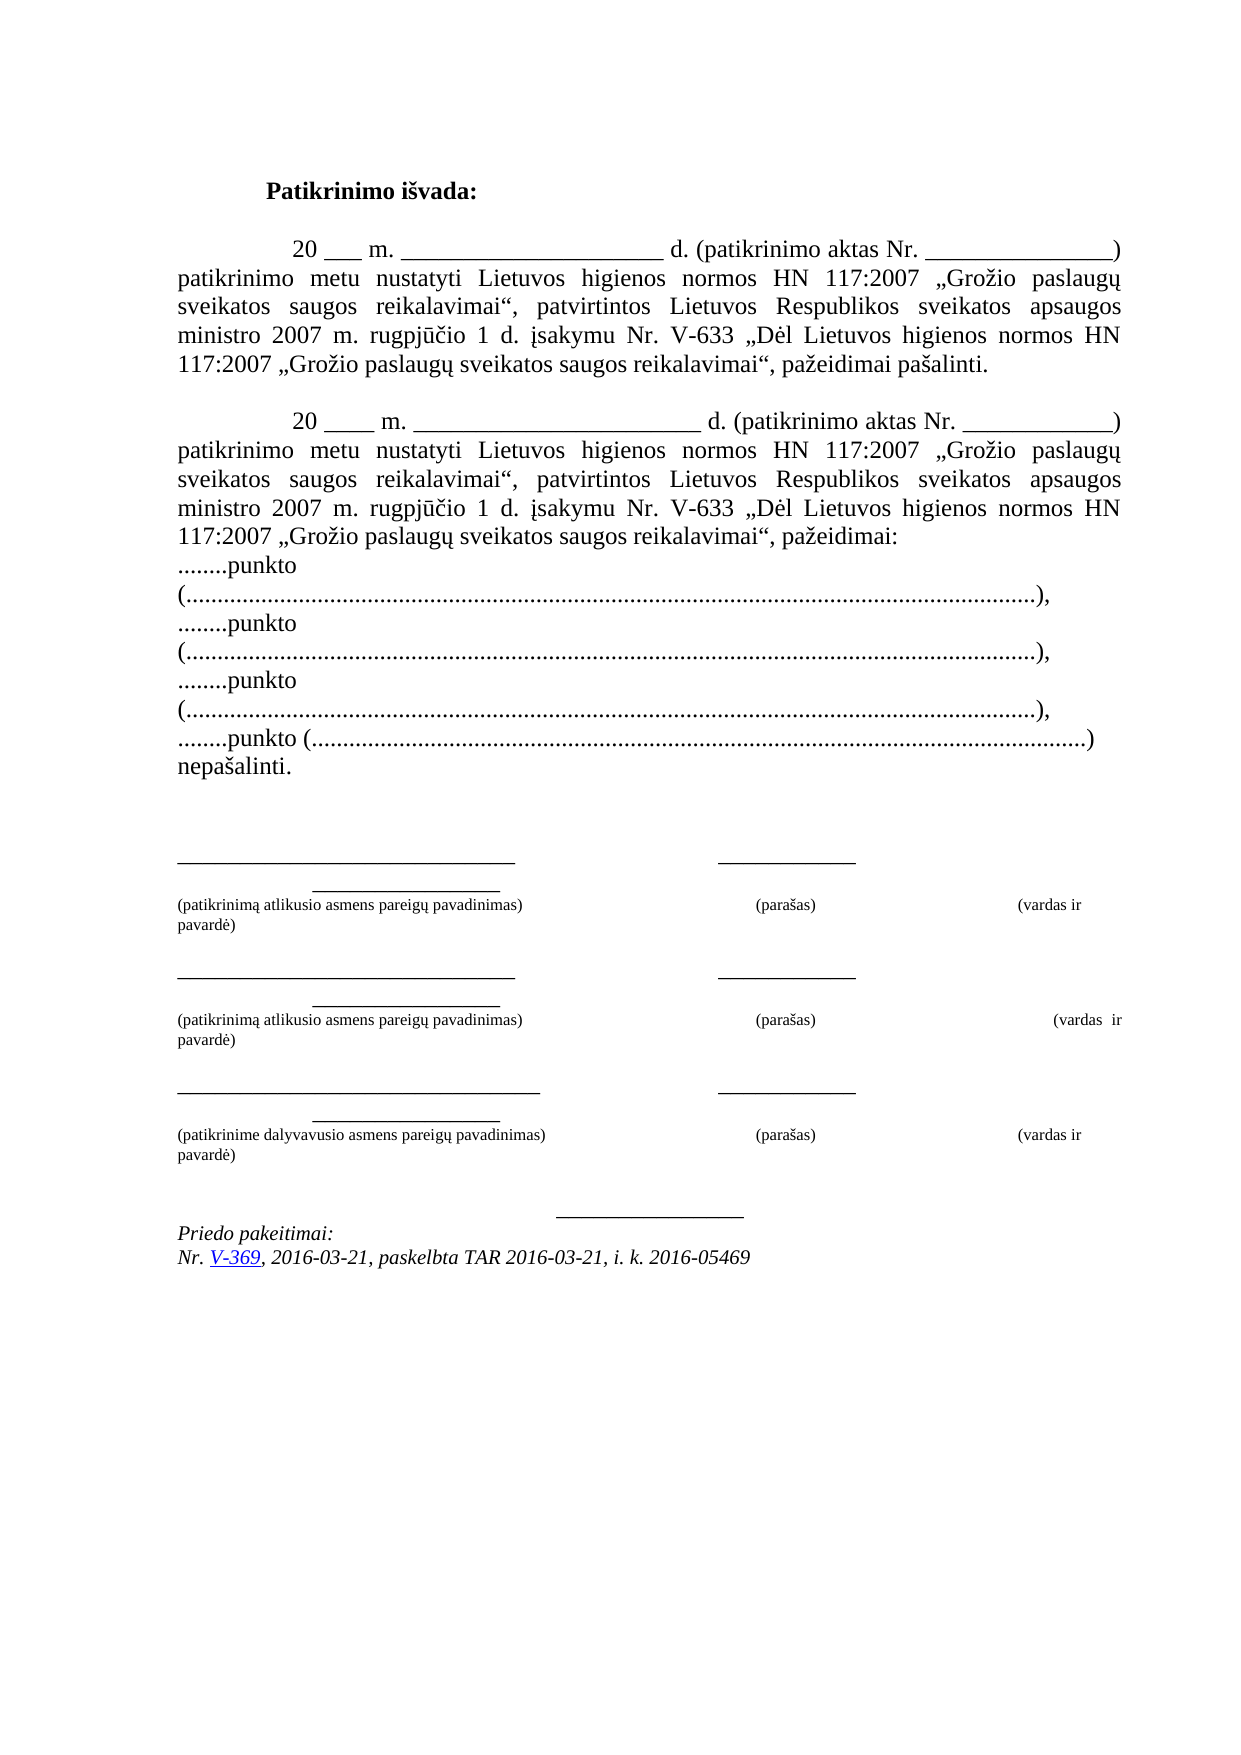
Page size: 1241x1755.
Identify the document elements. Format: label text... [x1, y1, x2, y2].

text ........punkto (........................................................................................................................................), [177, 608, 1122, 665]
text Nr. V-369, 2016-03-21, paskelbta TAR 2016-03-21, i. k. 2016-05469 [177, 1245, 1122, 1269]
text Priedo pakeitimai: [177, 1221, 1122, 1245]
text ........punkto (............................................................................................................................) nepašalinti. [177, 723, 1122, 780]
text (patikrinimą atlikusio asmens pareigų pavadinimas) (parašas) (vardas ir pavardė) [177, 895, 1122, 933]
text (patikrinimą atlikusio asmens pareigų pavadinimas) (parašas) (vardas ir pavardė) [177, 1010, 1122, 1048]
text Patikrinimo išvada: [177, 176, 1122, 205]
text ___________________________ ___________ _______________ [177, 953, 1122, 1010]
text _______________ [177, 1192, 1122, 1221]
text  20 ____ m. _______________________ d. (patikrinimo aktas Nr. ____________) patikrinimo metu nustatyti Lietuvos higienos normos HN 117:2007 „Grožio paslaugų sveikatos saugos reikalavimai“, patvirtintos Lietuvos Respublikos sveikatos apsaugos ministro 2007 m. rugpjūčio 1 d. įsakymu Nr. V-633 „Dėl Lietuvos higienos normos HN 117:2007 „Grožio paslaugų sveikatos saugos reikalavimai“, pažeidimai: [177, 406, 1122, 550]
text ___________________________ ___________ _______________ [177, 838, 1122, 895]
text ........punkto (........................................................................................................................................), [177, 550, 1122, 608]
text (patikrinime dalyvavusio asmens pareigų pavadinimas) (parašas) (vardas ir pavardė) [177, 1125, 1122, 1163]
text  20 ___ m. _____________________ d. (patikrinimo aktas Nr. _______________) patikrinimo metu nustatyti Lietuvos higienos normos HN 117:2007 „Grožio paslaugų sveikatos saugos reikalavimai“, patvirtintos Lietuvos Respublikos sveikatos apsaugos ministro 2007 m. rugpjūčio 1 d. įsakymu Nr. V-633 „Dėl Lietuvos higienos normos HN 117:2007 „Grožio paslaugų sveikatos saugos reikalavimai“, pažeidimai pašalinti. [177, 234, 1122, 378]
text ........punkto (........................................................................................................................................), [177, 665, 1122, 723]
text _____________________________ ___________ _______________ [177, 1068, 1122, 1125]
